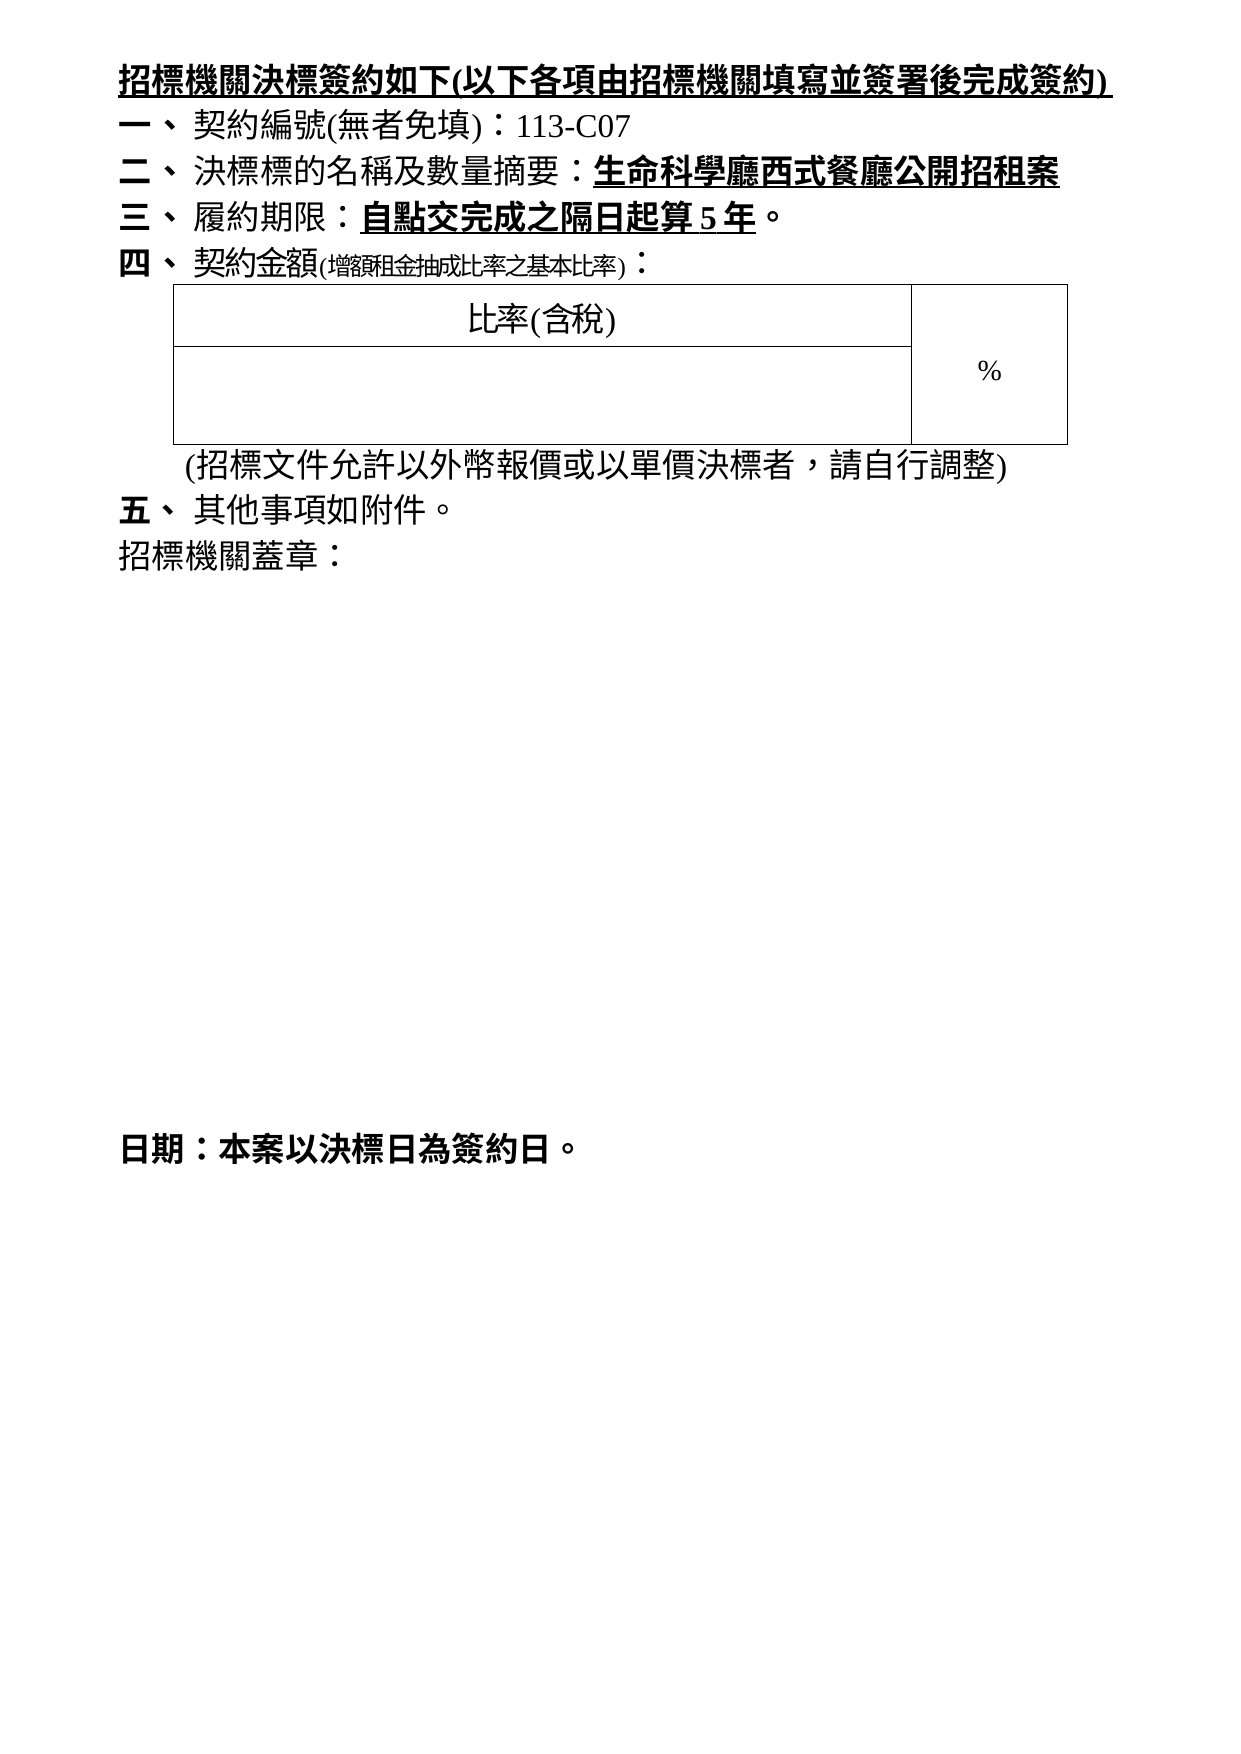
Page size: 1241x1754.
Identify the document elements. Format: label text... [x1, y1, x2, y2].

list 決標標的名稱及數量摘要：生命科學廳西式餐廳公開招租案 [118, 147, 1122, 192]
table_header 比率(含稅) [174, 285, 911, 346]
table_cell [174, 347, 911, 443]
text 招標機關決標簽約如下(以下各項由招標機關填寫並簽署後完成簽約) [118, 59, 1122, 101]
list 契約金額(增額租金抽成比率之基本比率)： [118, 238, 1122, 284]
text (招標文件允許以外幣報價或以單價決標者，請自行調整) [184, 444, 1122, 486]
list 其他事項如附件。 [118, 486, 1122, 532]
text 日期：本案以決標日為簽約日。 [118, 1128, 1122, 1169]
list 履約期限：自點交完成之隔日起算5年。 [118, 192, 1122, 238]
table_header % [912, 285, 1067, 443]
text 招標機關蓋章： [118, 532, 1122, 578]
list 契約編號(無者免填)：113-C07 [118, 101, 1122, 147]
